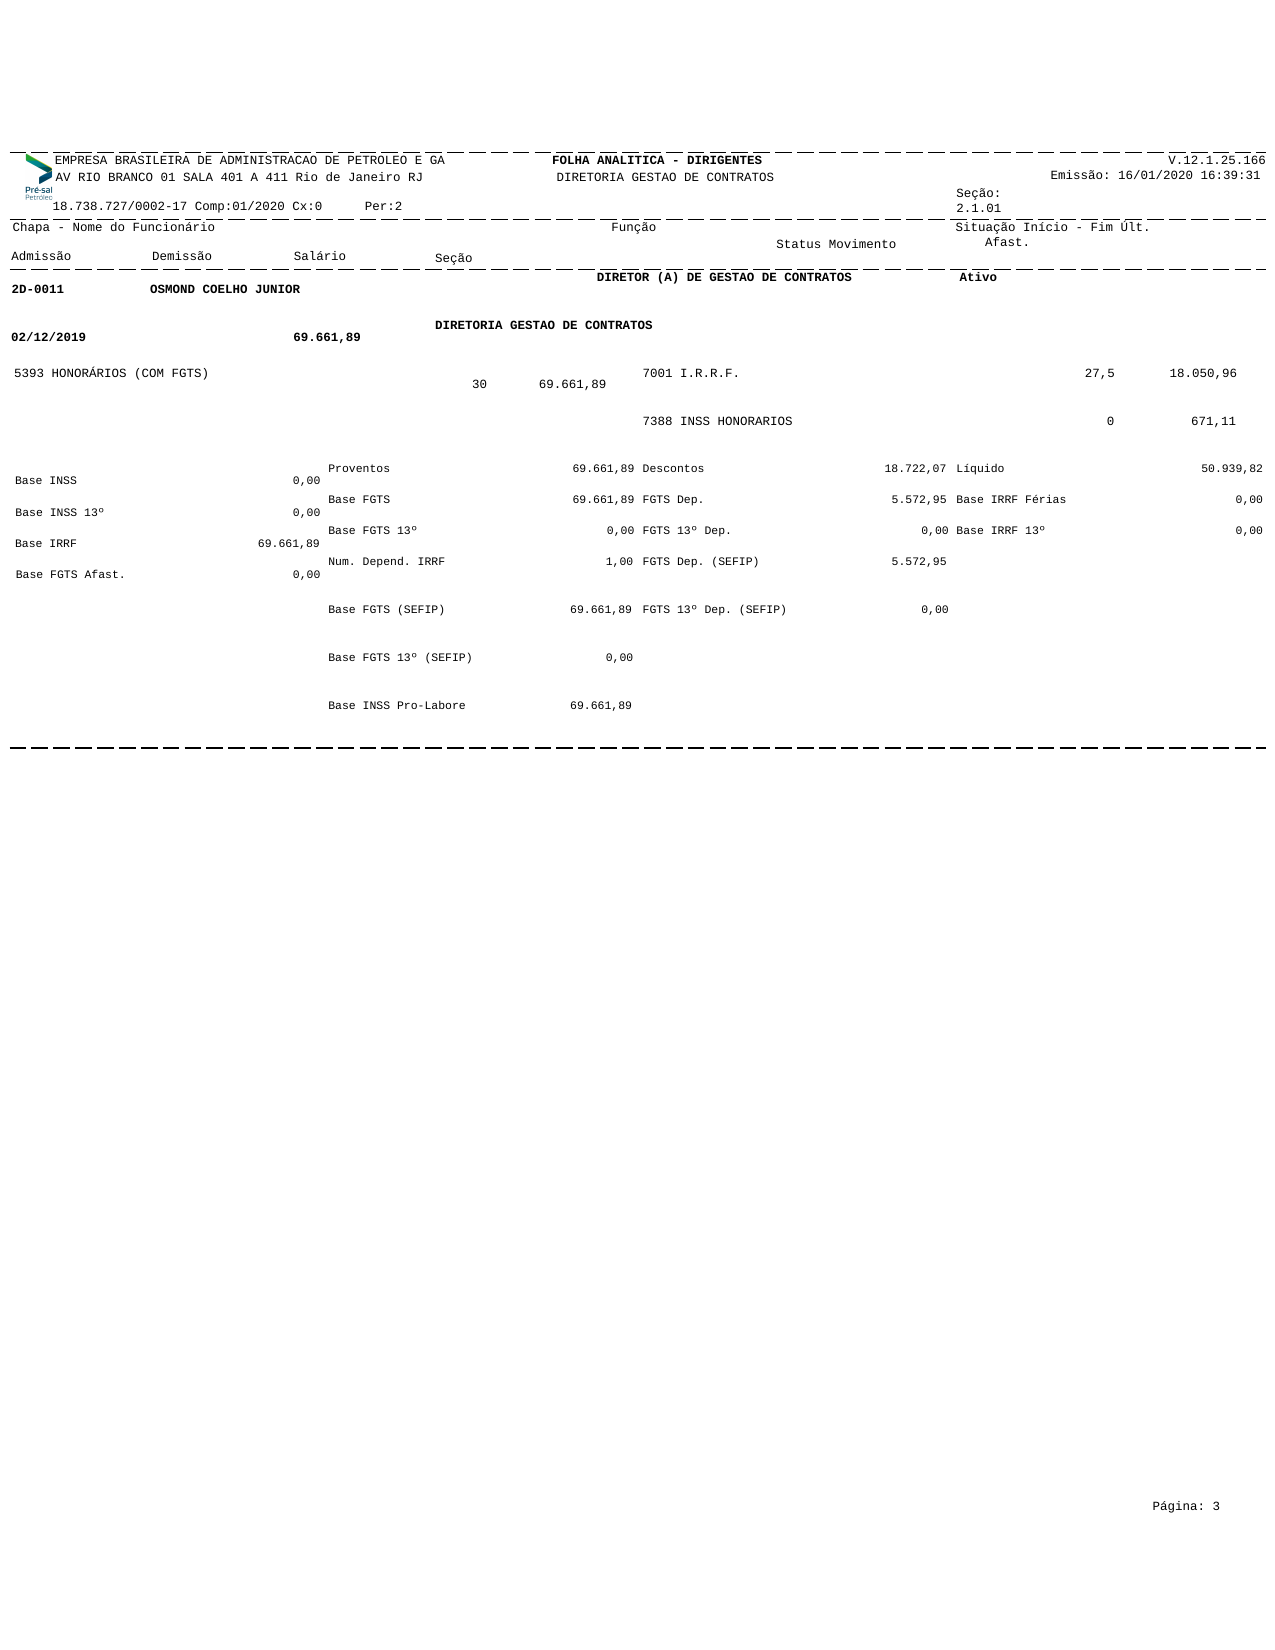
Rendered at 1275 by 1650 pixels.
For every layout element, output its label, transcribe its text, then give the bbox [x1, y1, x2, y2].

table_cell Situação Início - Fim Últ. Afast. [955, 219, 1169, 268]
table_cell Base IRRF 69.661,89 [10, 524, 328, 555]
table_cell [1169, 555, 1266, 603]
table_cell Num. Depend. IRRF [328, 555, 570, 603]
table_cell 0,00 [1169, 524, 1266, 555]
table_cell [1169, 219, 1266, 268]
table_cell Seção [435, 219, 554, 268]
table_cell [328, 366, 472, 414]
table_cell [884, 269, 955, 318]
table_cell [1169, 269, 1266, 318]
table_cell [891, 651, 955, 699]
table_cell [955, 699, 1169, 747]
table_cell 5393 HONORÁRIOS (COM FGTS) [10, 366, 328, 414]
table_cell Ativo [955, 269, 1169, 318]
table_cell [1169, 651, 1266, 699]
table_cell [328, 414, 472, 462]
table_cell Base FGTS [328, 493, 472, 524]
table_cell 1,00 [570, 555, 642, 603]
table_cell 5.572,95 [884, 493, 955, 524]
table_cell Chapa - Nome do Funcionário Admissão Demissão Salário [10, 219, 435, 268]
table_cell Base FGTS (SEFIP) [328, 603, 570, 651]
table_cell 0,00 [1169, 493, 1266, 524]
table_cell [955, 603, 1169, 651]
table_cell [10, 414, 328, 462]
table_cell 27,5 [955, 366, 1169, 414]
table_cell 69.661,89 [472, 462, 642, 493]
table_cell Descontos [643, 462, 884, 493]
table_cell [10, 699, 328, 747]
table_cell Líquido [955, 462, 1169, 493]
table_cell [884, 366, 955, 414]
table_cell [1169, 699, 1266, 747]
table_cell Base IRRF 13º [955, 524, 1169, 555]
table_cell [643, 651, 891, 699]
table_cell 0 [955, 414, 1169, 462]
table_cell [955, 555, 1169, 603]
table_cell [1169, 318, 1266, 366]
table_cell [472, 414, 642, 462]
table_cell [955, 318, 1169, 366]
table_cell [884, 414, 955, 462]
table_cell 7388 INSS HONORARIOS [643, 414, 884, 462]
table_cell 69.661,89 [570, 699, 642, 747]
table_cell 0,00 [884, 524, 955, 555]
table_cell 2D-0011 OSMOND COELHO JUNIOR [10, 269, 435, 318]
table_cell 18.722,07 [884, 462, 955, 493]
table_cell 18.050,96 [1169, 366, 1266, 414]
table_cell 30 69.661,89 [472, 366, 642, 414]
table_cell 0,00 [472, 524, 642, 555]
table_cell 50.939,82 [1169, 462, 1266, 493]
table_cell FGTS 13º Dep. [643, 524, 884, 555]
table_cell DIRETORIA GESTAO DE CONTRATOS [435, 318, 884, 366]
table_header EMPRESA BRASILEIRA DE ADMINISTRACAO DE PETROLEO E GA AV RIO BRANCO 01 SALA 401 A 411 Rio de Janeiro RJ 18.738.727/0002-17 Comp:01/2020 Cx:0 Per:2 [10, 151, 435, 218]
table_cell [643, 699, 891, 747]
table_cell 7001 I.R.R.F. [643, 366, 884, 414]
table_cell Base IRRF Férias [955, 493, 1169, 524]
table_cell 671,11 [1169, 414, 1266, 462]
table_cell 0,00 [570, 651, 642, 699]
table_cell [955, 651, 1169, 699]
table_cell [1169, 603, 1266, 651]
table_cell [891, 699, 955, 747]
table_cell 69.661,89 [570, 603, 642, 651]
table_cell Função Status Movimento [554, 219, 955, 268]
table_header V.12.1.25.166 Emissão: 16/01/2020 16:39:31 [1050, 151, 1266, 218]
table_cell [10, 651, 328, 699]
table_cell Base FGTS 13º (SEFIP) [328, 651, 570, 699]
table_cell FGTS Dep. [643, 493, 884, 524]
table_cell Proventos [328, 462, 472, 493]
table_cell 0,00 [891, 603, 955, 651]
table_header Seção: 2.1.01 [955, 151, 1050, 218]
table_cell 5.572,95 [891, 555, 955, 603]
table_cell FGTS Dep. (SEFIP) [643, 555, 891, 603]
table_cell FGTS 13º Dep. (SEFIP) [643, 603, 891, 651]
table_cell 02/12/2019 69.661,89 [10, 318, 435, 366]
table_cell Base INSS 0,00 [10, 462, 328, 493]
table_cell 69.661,89 [472, 493, 642, 524]
table_cell [10, 603, 328, 651]
table_header [435, 151, 554, 218]
table_cell [884, 318, 955, 366]
table_header FOLHA ANALITICA - DIRIGENTES DIRETORIA GESTAO DE CONTRATOS [554, 151, 955, 218]
table_cell Base INSS Pro-Labore [328, 699, 570, 747]
table_cell Base FGTS 13º [328, 524, 472, 555]
table_cell Base INSS 13º 0,00 [10, 493, 328, 524]
table_cell Base FGTS Afast. 0,00 [10, 555, 328, 603]
table_cell DIRETOR (A) DE GESTAO DE CONTRATOS [435, 269, 884, 318]
